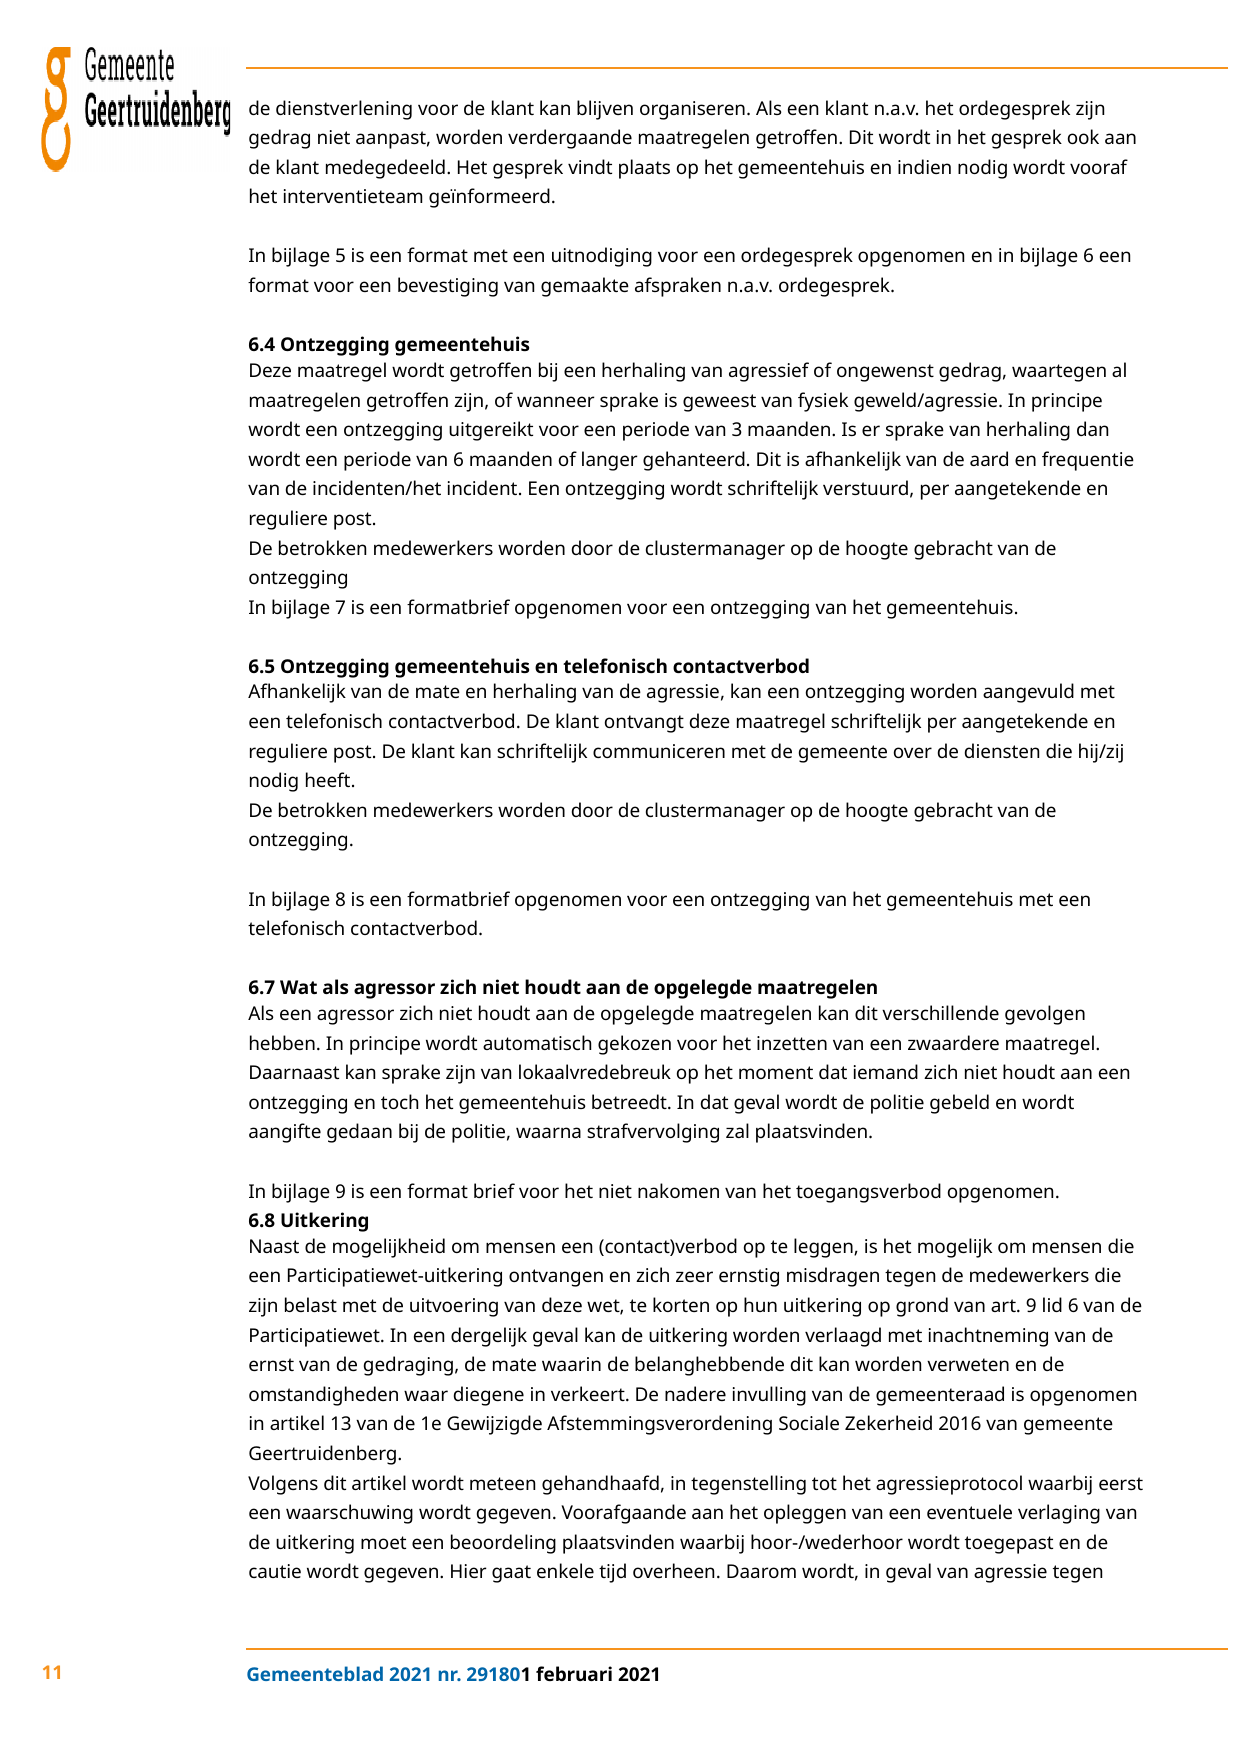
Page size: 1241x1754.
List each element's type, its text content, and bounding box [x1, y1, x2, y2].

text 6.7 Wat als agressor zich niet houdt aan de opgelegde maatregelen [248, 974, 1152, 1000]
text De betrokken medewerkers worden door de clustermanager op de hoogte gebracht van de ontzegging [248, 535, 1152, 590]
text Volgens dit artikel wordt meteen gehandhaafd, in tegenstelling tot het agressieprotocol waarbij eerst een waarschuwing wordt gegeven. Voorafgaande aan het opleggen van een eventuele verlaging van de uitkering moet een beoordeling plaatsvinden waarbij hoor-/wederhoor wordt toegepast en de cautie wordt gegeven. Hier gaat enkele tijd overheen. Daarom wordt, in geval van agressie tegen [248, 1470, 1152, 1584]
text Als een agressor zich niet houdt aan de opgelegde maatregelen kan dit verschillende gevolgen hebben. In principe wordt automatisch gekozen voor het inzetten van een zwaardere maatregel. Daarnaast kan sprake zijn van lokaalvredebreuk op het moment dat iemand zich niet houdt aan een ontzegging en toch het gemeentehuis betreedt. In dat geval wordt de politie gebeld en wordt aangifte gedaan bij de politie, waarna strafvervolging zal plaatsvinden. [248, 1000, 1152, 1144]
text De betrokken medewerkers worden door de clustermanager op de hoogte gebracht van de ontzegging. [248, 797, 1152, 852]
text In bijlage 7 is een formatbrief opgenomen voor een ontzegging van het gemeentehuis. [248, 594, 1152, 619]
text In bijlage 5 is een format met een uitnodiging voor een ordegesprek opgenomen en in bijlage 6 een format voor een bevestiging van gemaakte afspraken n.a.v. ordegesprek. [248, 243, 1152, 298]
text 6.4 Ontzegging gemeentehuis [248, 331, 1152, 357]
text In bijlage 9 is een format brief voor het niet nakomen van het toegangsverbod opgenomen. [248, 1178, 1152, 1203]
text 6.5 Ontzegging gemeentehuis en telefonisch contactverbod [248, 653, 1152, 679]
text Afhankelijk van de mate en herhaling van de agressie, kan een ontzegging worden aangevuld met een telefonisch contactverbod. De klant ontvangt deze maatregel schriftelijk per aangetekende en reguliere post. De klant kan schriftelijk communiceren met de gemeente over de diensten die hij/zij nodig heeft. [248, 679, 1152, 793]
text In bijlage 8 is een formatbrief opgenomen voor een ontzegging van het gemeentehuis met een telefonisch contactverbod. [248, 886, 1152, 941]
text 6.8 Uitkering [248, 1207, 1152, 1233]
text de dienstverlening voor de klant kan blijven organiseren. Als een klant n.a.v. het ordegesprek zijn gedrag niet aanpast, worden verdergaande maatregelen getroffen. Dit wordt in het gesprek ook aan de klant medegedeeld. Het gesprek vindt plaats op het gemeentehuis en indien nodig wordt vooraf het interventieteam geïnformeerd. [248, 95, 1152, 209]
text Naast de mogelijkheid om mensen een (contact)verbod op te leggen, is het mogelijk om mensen die een Participatiewet-uitkering ontvangen en zich zeer ernstig misdragen tegen de medewerkers die zijn belast met de uitvoering van deze wet, te korten op hun uitkering op grond van art. 9 lid 6 van de Participatiewet. In een dergelijk geval kan de uitkering worden verlaagd met inachtneming van de ernst van de gedraging, de mate waarin de belanghebbende dit kan worden verweten en de omstandigheden waar diegene in verkeert. De nadere invulling van de gemeenteraad is opgenomen in artikel 13 van de 1e Gewijzigde Afstemmingsverordening Sociale Zekerheid 2016 van gemeente Geertruidenberg. [248, 1233, 1152, 1466]
text Deze maatregel wordt getroffen bij een herhaling van agressief of ongewenst gedrag, waartegen al maatregelen getroffen zijn, of wanneer sprake is geweest van fysiek geweld/agressie. In principe wordt een ontzegging uitgereikt voor een periode van 3 maanden. Is er sprake van herhaling dan wordt een periode van 6 maanden of langer gehanteerd. Dit is afhankelijk van de aard en frequentie van de incidenten/het incident. Een ontzegging wordt schriftelijk verstuurd, per aangetekende en reguliere post. [248, 357, 1152, 531]
picture [41, 47, 231, 172]
